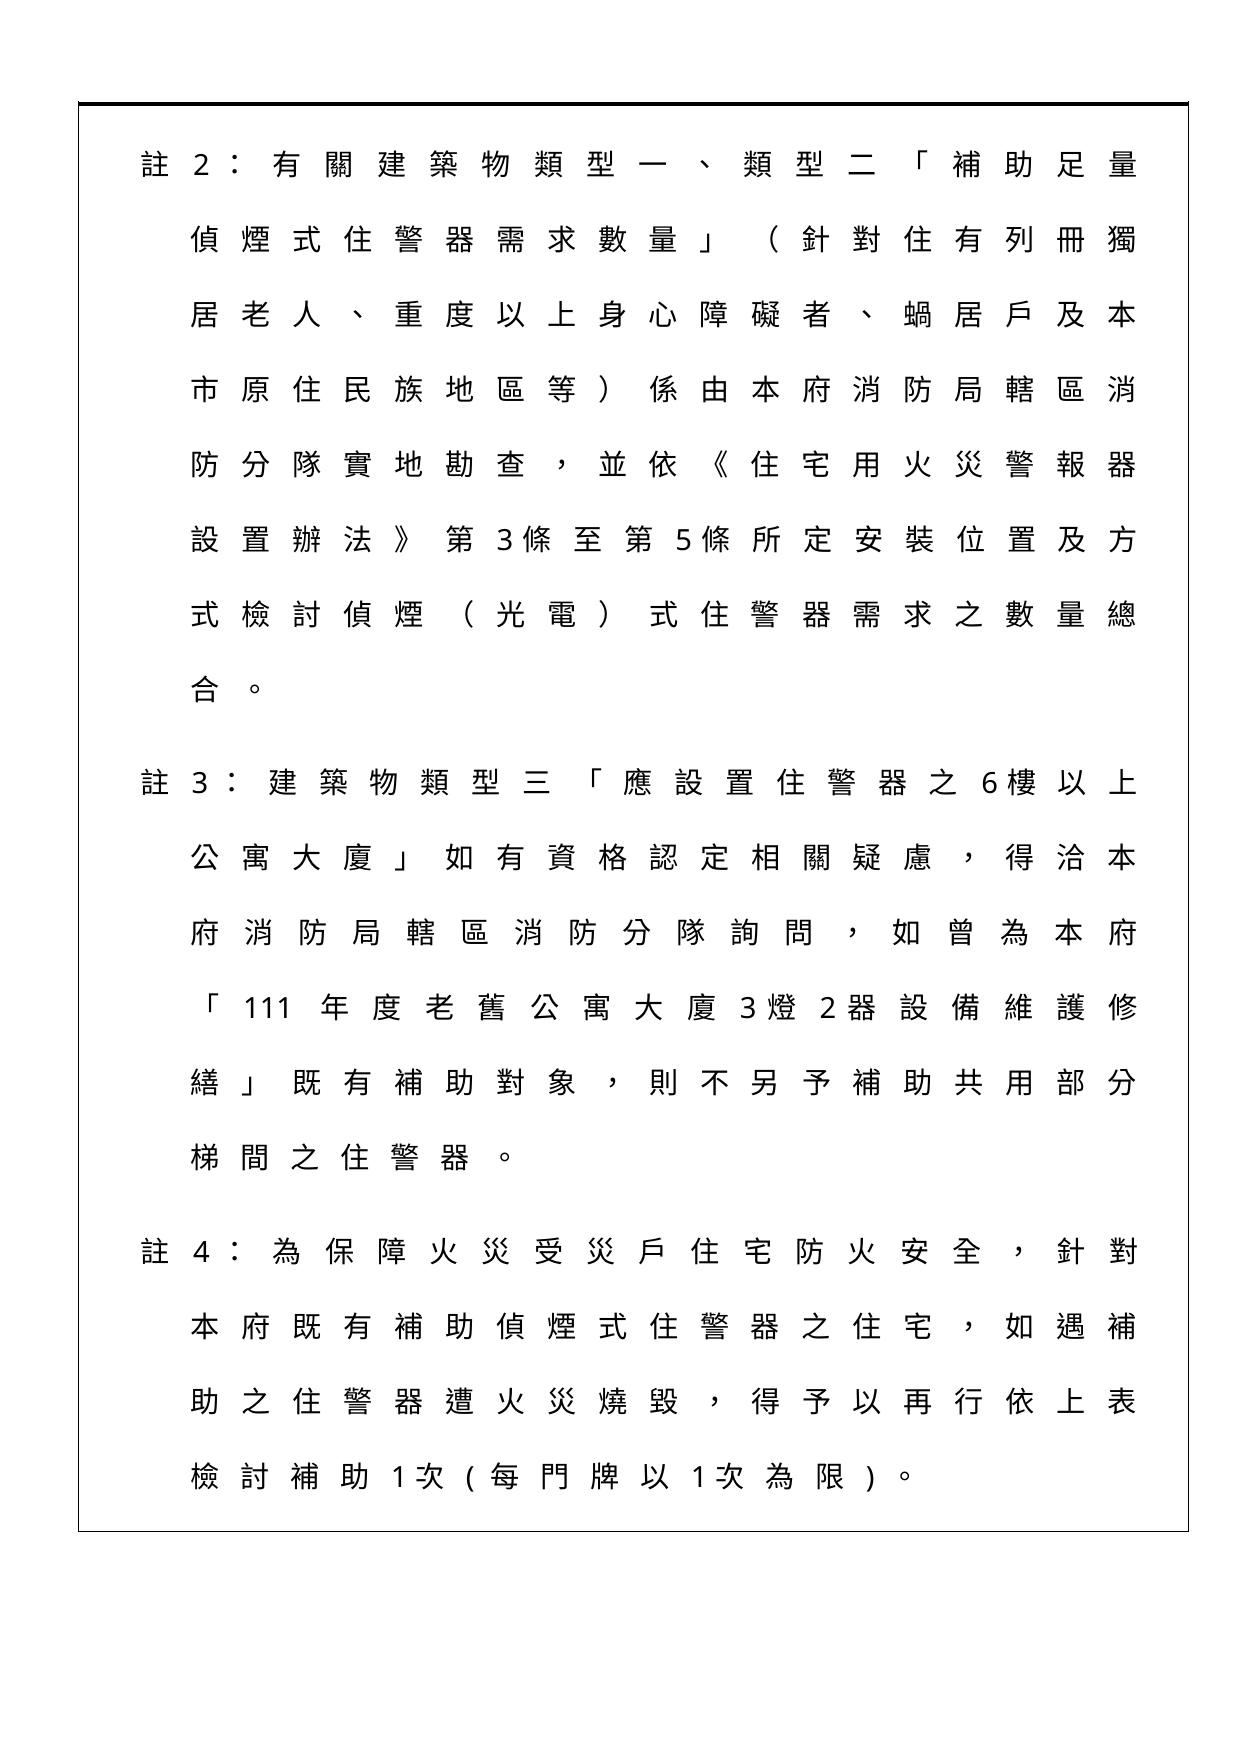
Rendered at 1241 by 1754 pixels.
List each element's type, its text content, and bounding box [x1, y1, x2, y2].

table_cell 註2：有關建築物類型一、類型二「補助足量偵煙式住警器需求數量」（針對住有列冊獨居老人、重度以上身心障礙者、蝸居戶及本市原住民族地區等）係由本府消防局轄區消防分隊實地勘查，並依《住宅用火災警報器設置辦法》第3條至第5條所定安裝位置及方式檢討偵煙（光電）式住警器需求之數量總合。 註3：建築物類型三「應設置住警器之6樓以上公寓大廈」如有資格認定相關疑慮，得洽本府消防局轄區消防分隊詢問，如曾為本府「111年度老舊公寓大廈3燈2器設備維護修繕」既有補助對象，則不另予補助共用部分梯間之住警器。 註4：為保障火災受災戶住宅防火安全，針對本府既有補助偵煙式住警器之住宅，如遇補助之住警器遭火災燒毀，得予以再行依上表檢討補助1次(每門牌以1次為限)。 [79, 106, 1188, 1531]
